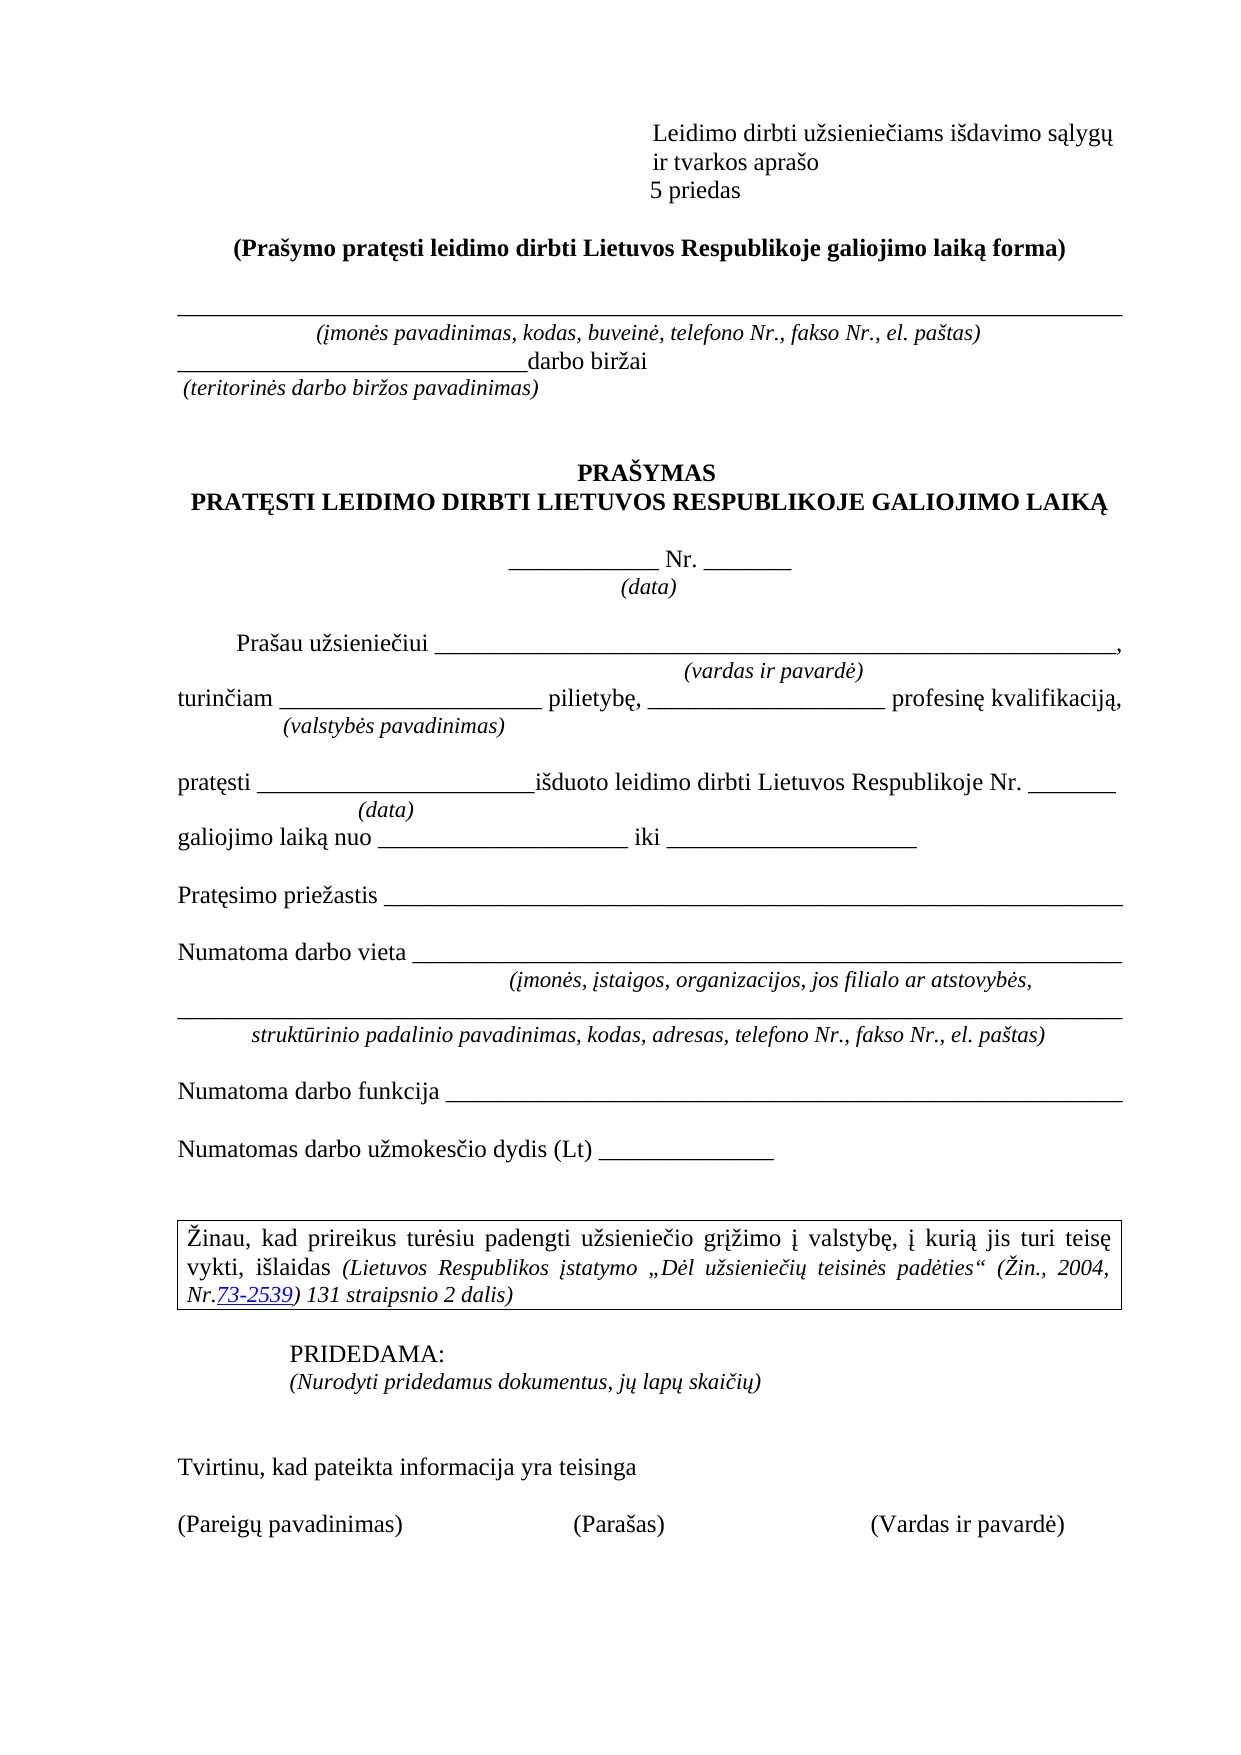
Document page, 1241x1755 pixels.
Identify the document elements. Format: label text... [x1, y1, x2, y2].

text Žinau, kad prireikus turėsiu padengti užsieniečio grįžimo į valstybę, į kurią jis turi teisę vykti, išlaidas (Lietuvos Respublikos įstatymo „Dėl užsieniečių teisinės padėties“ (Žin., 2004, Nr.73-2539) 131 straipsnio 2 dalis) [178, 1221, 1121, 1309]
text Numatoma darbo funkcija [177, 1076, 1122, 1105]
text Numatoma darbo vieta [177, 937, 1122, 966]
text turinčiam _____________________ pilietybę, profesinę kvalifikaciją, [177, 683, 1122, 712]
text (data) [352, 796, 1122, 822]
text (Prašymo pratęsti leidimo dirbti Lietuvos Respublikoje galiojimo laiką forma) [177, 233, 1122, 262]
text 5 priedas [649, 176, 1122, 204]
text (Pareigų pavadinimas) (Parašas) (Vardas ir pavardė) [177, 1509, 1122, 1538]
text Tvirtinu, kad pateikta informacija yra teisinga [177, 1452, 1122, 1480]
text ____________________________darbo biržai [177, 346, 1122, 374]
text struktūrinio padalinio pavadinimas, kodas, adresas, telefono Nr., fakso Nr., el. paštas) [177, 1021, 1122, 1048]
text ir tvarkos aprašo [652, 147, 1122, 176]
text _ [177, 993, 1122, 1018]
text _ [177, 291, 1122, 315]
text (vardas ir pavardė) [427, 657, 1122, 683]
text Leidimo dirbti užsieniečiams išdavimo sąlygų [652, 118, 1122, 147]
text PRATĘSTI LEIDIMO DIRBTI LIETUVOS RESPUBLIKOJE GALIOJIMO LAIKĄ [177, 487, 1122, 516]
text (teritorinės darbo biržos pavadinimas) [177, 374, 1122, 401]
text Pratęsimo priežastis [177, 880, 1122, 909]
text (valstybės pavadinimas) [277, 712, 1122, 739]
text galiojimo laiką nuo ____________________ iki ____________________ [177, 822, 1122, 851]
text (įmonės pavadinimas, kodas, buveinė, telefono Nr., fakso Nr., el. paštas) [177, 319, 1122, 346]
text PRAŠYMAS [177, 458, 1122, 487]
text Prašau užsieniečiui , [177, 628, 1122, 657]
text Numatomas darbo užmokesčio dydis (Lt) ______________ [177, 1134, 1122, 1163]
text pratęsti išduoto leidimo dirbti Lietuvos Respublikoje Nr. _______ [177, 767, 1122, 796]
text PRIDEDAMA: [289, 1339, 1122, 1368]
text ____________ Nr. _______ [177, 544, 1122, 573]
text (įmonės, įstaigos, organizacijos, jos filialo ar atstovybės, [427, 966, 1122, 993]
text (Nurodyti pridedamus dokumentus, jų lapų skaičių) [289, 1368, 1122, 1394]
text (data) [177, 573, 1122, 600]
